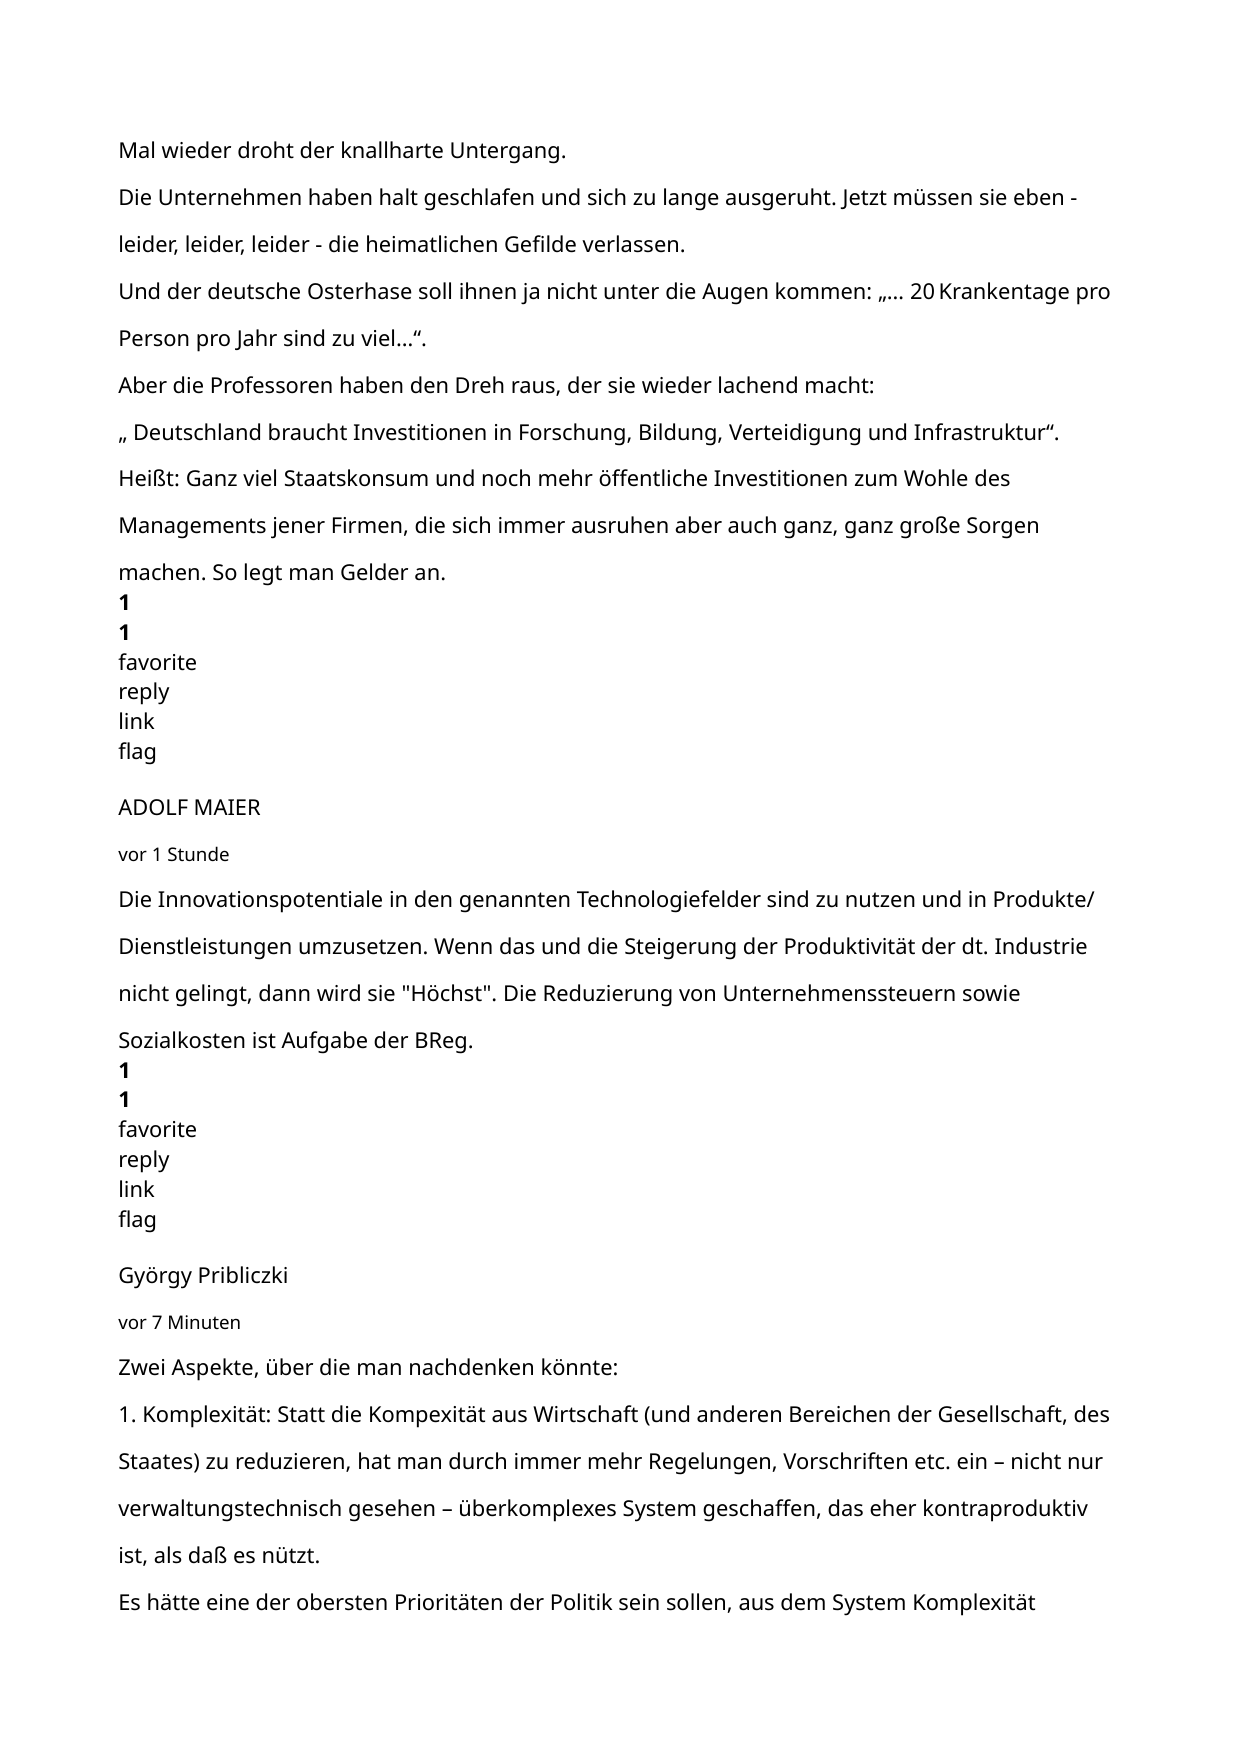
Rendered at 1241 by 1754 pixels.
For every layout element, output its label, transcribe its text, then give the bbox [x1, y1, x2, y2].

text 1 [118, 587, 1122, 617]
text ADOLF MAIER [118, 781, 1114, 822]
text 1 [118, 617, 1122, 646]
text 1 [118, 1055, 1122, 1084]
text vor 7 Minuten [118, 1305, 1122, 1335]
text Zwei Aspekte, über die man nachdenken könnte: 1. Komplexität: Statt die Kompexität aus Wirtschaft (und anderen Bereichen der Gesellschaft, des Staates) zu reduzieren, hat man durch immer mehr Regelungen, Vorschriften etc. ein – nicht nur verwaltungstechnisch gesehen – überkomplexes System geschaffen, das eher kontraproduktiv ist, als daß es nützt. Es hätte eine der obersten Prioritäten der Politik sein sollen, aus dem System Komplexität [118, 1335, 1122, 1616]
text link [118, 1174, 1122, 1204]
text Die Innovationspotentiale in den genannten Technologiefelder sind zu nutzen und in Produkte/ Dienstleistungen umzusetzen. Wenn das und die Steigerung der Produktivität der dt. Industrie nicht gelingt, dann wird sie "Höchst". Die Reduzierung von Unternehmenssteuern sowie Sozialkosten ist Aufgabe der BReg. [118, 867, 1122, 1055]
text György Pribliczki [118, 1249, 1114, 1290]
text Mal wieder droht der knallharte Untergang. Die Unternehmen haben halt geschlafen und sich zu lange ausgeruht. Jetzt müssen sie eben - leider, leider, leider - die heimatlichen Gefilde verlassen. Und der deutsche Osterhase soll ihnen ja nicht unter die Augen kommen: „… 20 Krankentage pro Person pro Jahr sind zu viel…“. Aber die Professoren haben den Dreh raus, der sie wieder lachend macht: „ Deutschland braucht Investitionen in Forschung, Bildung, Verteidigung und Infrastruktur“. Heißt: Ganz viel Staatskonsum und noch mehr öffentliche Investitionen zum Wohle des Managements jener Firmen, die sich immer ausruhen aber auch ganz, ganz große Sorgen machen. So legt man Gelder an. [118, 118, 1122, 587]
text favorite [118, 646, 1122, 676]
text flag [118, 736, 1122, 766]
text vor 1 Stunde [118, 837, 1122, 867]
text reply [118, 1144, 1122, 1174]
text link [118, 706, 1122, 736]
text favorite [118, 1114, 1122, 1144]
text 1 [118, 1084, 1122, 1114]
text flag [118, 1204, 1122, 1233]
text reply [118, 676, 1122, 706]
